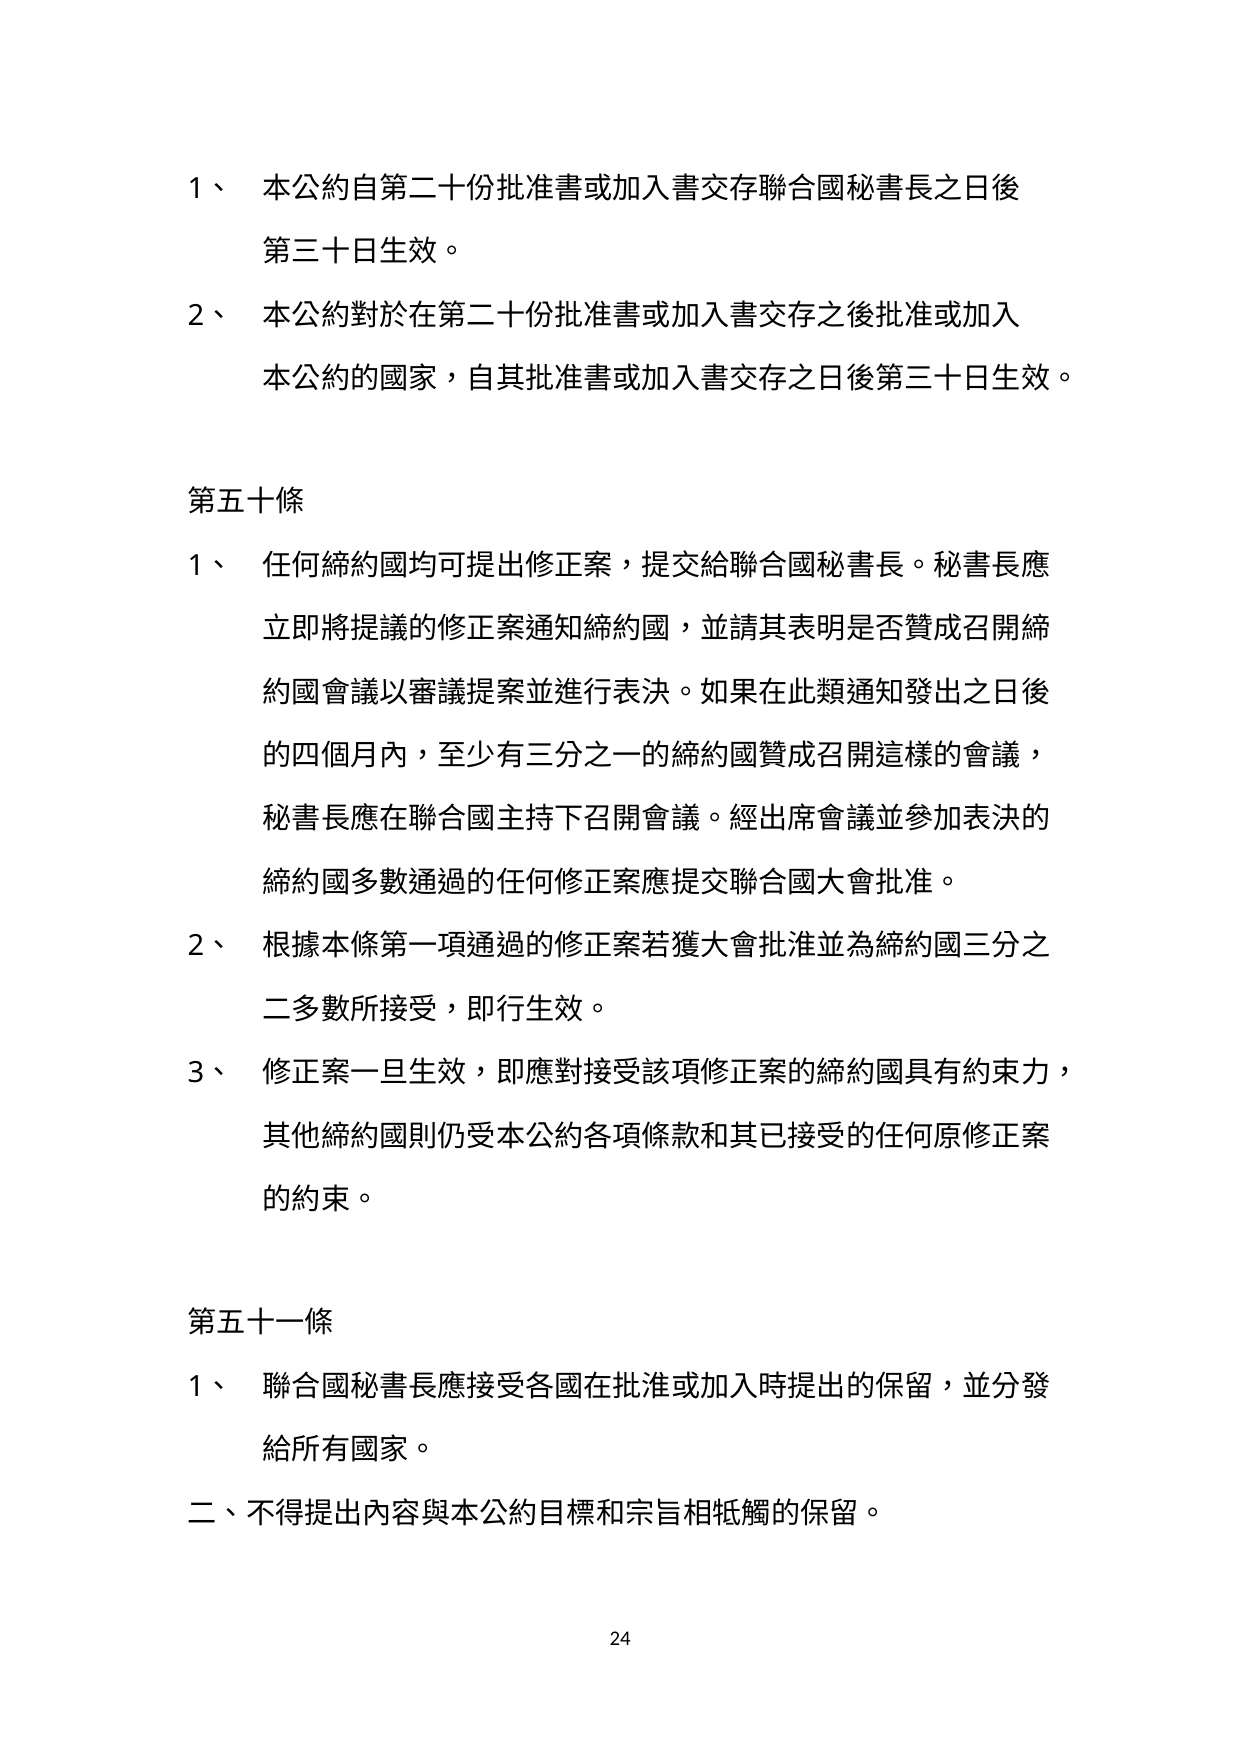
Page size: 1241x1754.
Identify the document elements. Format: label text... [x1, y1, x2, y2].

text 給所有國家。 [262, 1426, 1053, 1468]
list 根據本條第一項通過的修正案若獲大會批淮並為締約國三分之二多數所接受，即行生效。 [187, 922, 1053, 1028]
text 第五十一條 [187, 1299, 1053, 1341]
list 本公約對於在第二十份批准書或加入書交存之後批准或加入 [187, 291, 1053, 334]
list 任何締約國均可提出修正案，提交給聯合國秘書長。秘書長應 [187, 541, 1053, 584]
list 修正案一旦生效，即應對接受該項修正案的締約國具有約束力，其他締約國則仍受本公約各項條款和其已接受的任何原修正案的約束。 [187, 1049, 1053, 1218]
list 本公約自第二十份批准書或加入書交存聯合國秘書長之日後 [187, 164, 1053, 207]
text 立即將提議的修正案通知締約國，並請其表明是否贊成召開締約國會議以審議提案並進行表決。如果在此類通知發出之日後的四個月內，至少有三分之一的締約國贊成召開這樣的會議，秘書長應在聯合國主持下召開會議。經出席會議並參加表決的締約國多數通過的任何修正案應提交聯合國大會批准。 [262, 605, 1053, 901]
text 第三十日生效。 [262, 228, 1053, 270]
text 本公約的國家，自其批准書或加入書交存之日後第三十日生效。 [262, 355, 1053, 397]
list 聯合國秘書長應接受各國在批淮或加入時提出的保留，並分發 [187, 1362, 1053, 1405]
text 第五十條 [187, 478, 1053, 520]
text 二、不得提出內容與本公約目標和宗旨相牴觸的保留。 [187, 1489, 1053, 1532]
